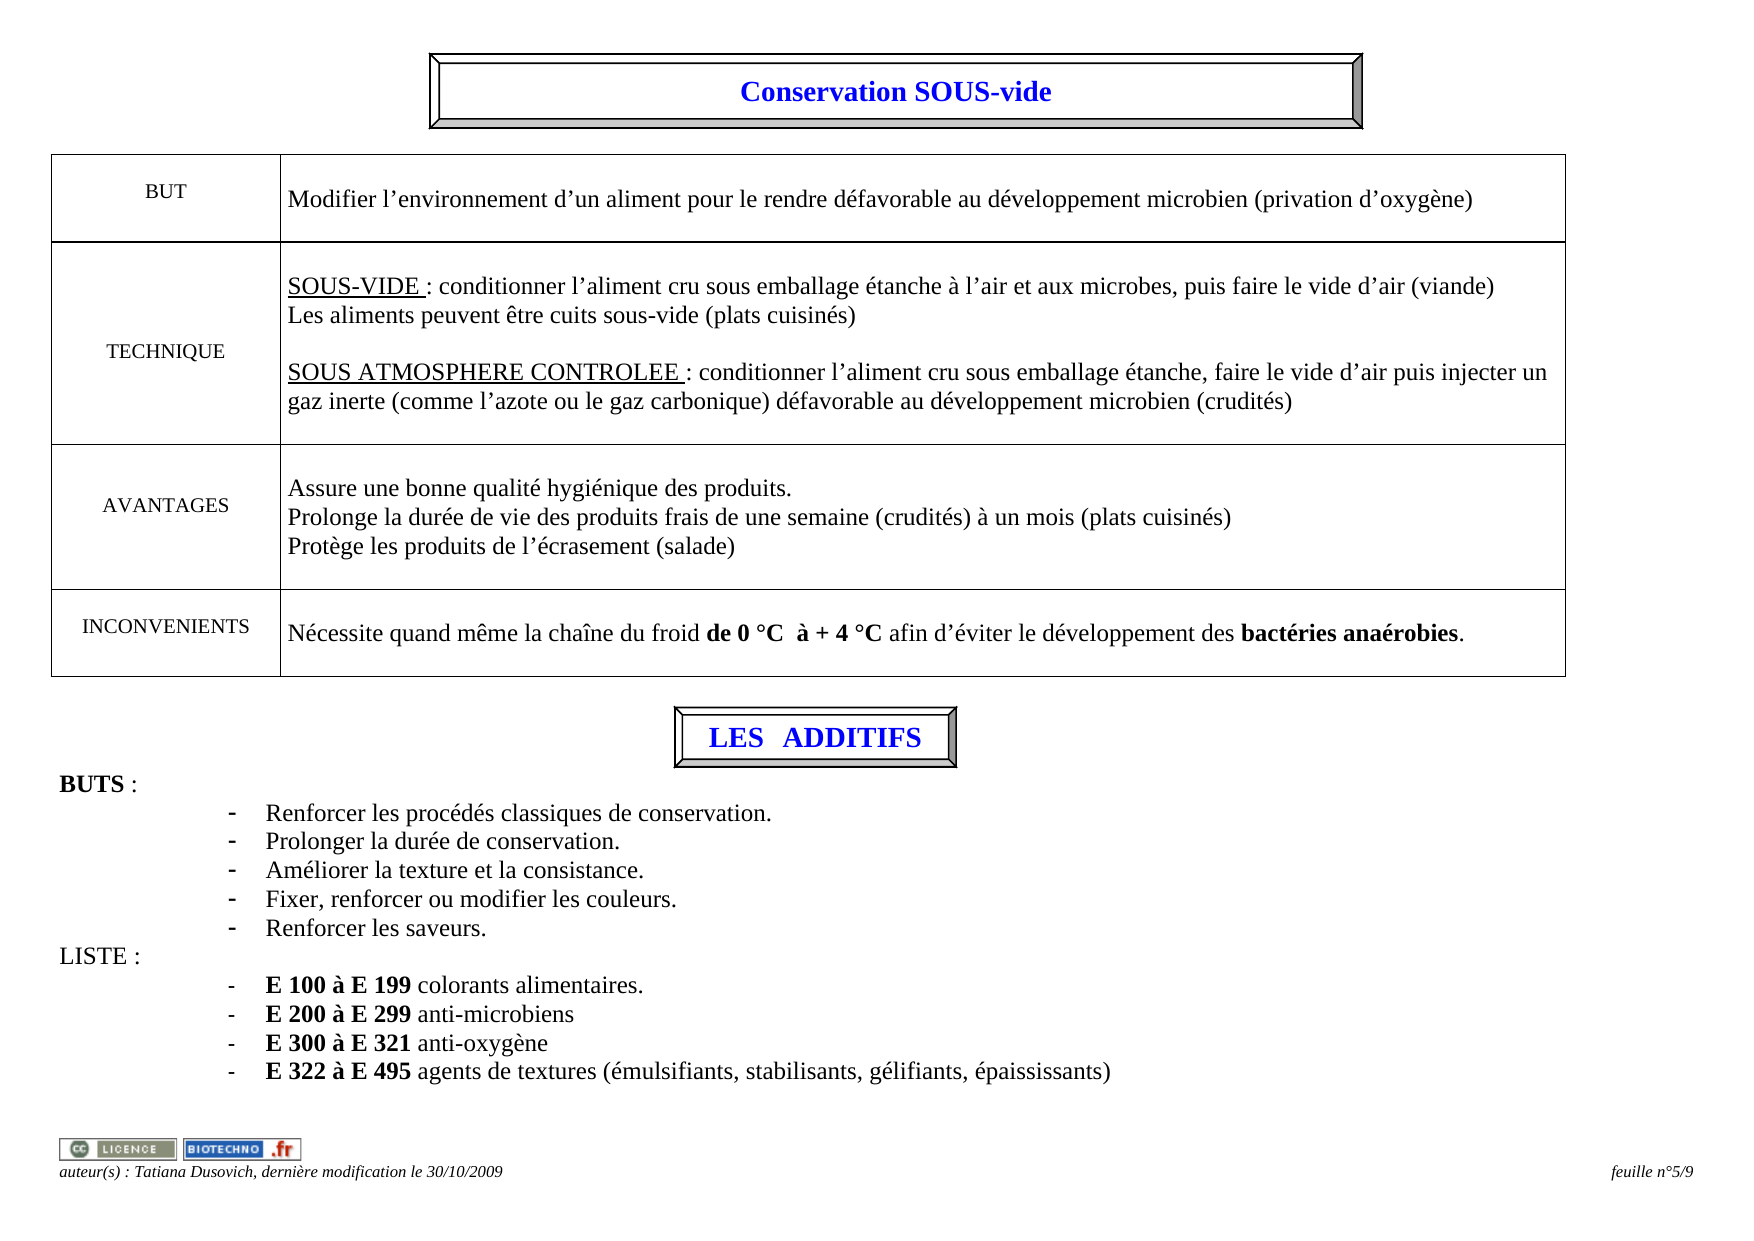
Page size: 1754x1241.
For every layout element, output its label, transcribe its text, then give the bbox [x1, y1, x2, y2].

list E 300 à E 321 anti-oxygène [228, 1028, 1695, 1056]
table_cell AVANTAGES [52, 445, 280, 588]
table_cell SOUS-VIDE : conditionner l’aliment cru sous emballage étanche à l’air et aux microbes, puis faire le vide d’air (viande) Les aliments peuvent être cuits sous-vide (plats cuisinés) SOUS ATMOSPHERE CONTROLEE : conditionner l’aliment cru sous emballage étanche, faire le vide d’air puis injecter un gaz inerte (comme l’azote ou le gaz carbonique) défavorable au développement microbien (crudités) [281, 243, 1565, 444]
picture [183, 1138, 302, 1161]
list Renforcer les procédés classiques de conservation. [228, 798, 1695, 826]
list Renforcer les saveurs. [228, 913, 1695, 941]
table_cell Nécessite quand même la chaîne du froid de 0 °C à + 4 °C afin d’éviter le développement des bactéries anaérobies. [281, 590, 1565, 676]
table_header Modifier l’environnement d’un aliment pour le rendre défavorable au développement microbien (privation d’oxygène) [281, 155, 1565, 241]
table_cell Assure une bonne qualité hygiénique des produits. Prolonge la durée de vie des produits frais de une semaine (crudités) à un mois (plats cuisinés) Protège les produits de l’écrasement (salade) [281, 445, 1565, 588]
list E 200 à E 299 anti-microbiens [228, 999, 1695, 1028]
text BUTS : [59, 701, 1695, 798]
table_cell TECHNIQUE [52, 243, 280, 444]
table_cell INCONVENIENTS [52, 590, 280, 676]
list Améliorer la texture et la consistance. [228, 855, 1695, 884]
picture [59, 1138, 178, 1161]
list E 100 à E 199 colorants alimentaires. [228, 970, 1695, 999]
text LISTE : [59, 941, 1695, 970]
list Prolonger la durée de conservation. [228, 826, 1695, 855]
list Fixer, renforcer ou modifier les couleurs. [228, 884, 1695, 913]
list E 322 à E 495 agents de textures (émulsifiants, stabilisants, gélifiants, épaississants) [228, 1056, 1695, 1085]
table_header BUT [52, 155, 280, 241]
